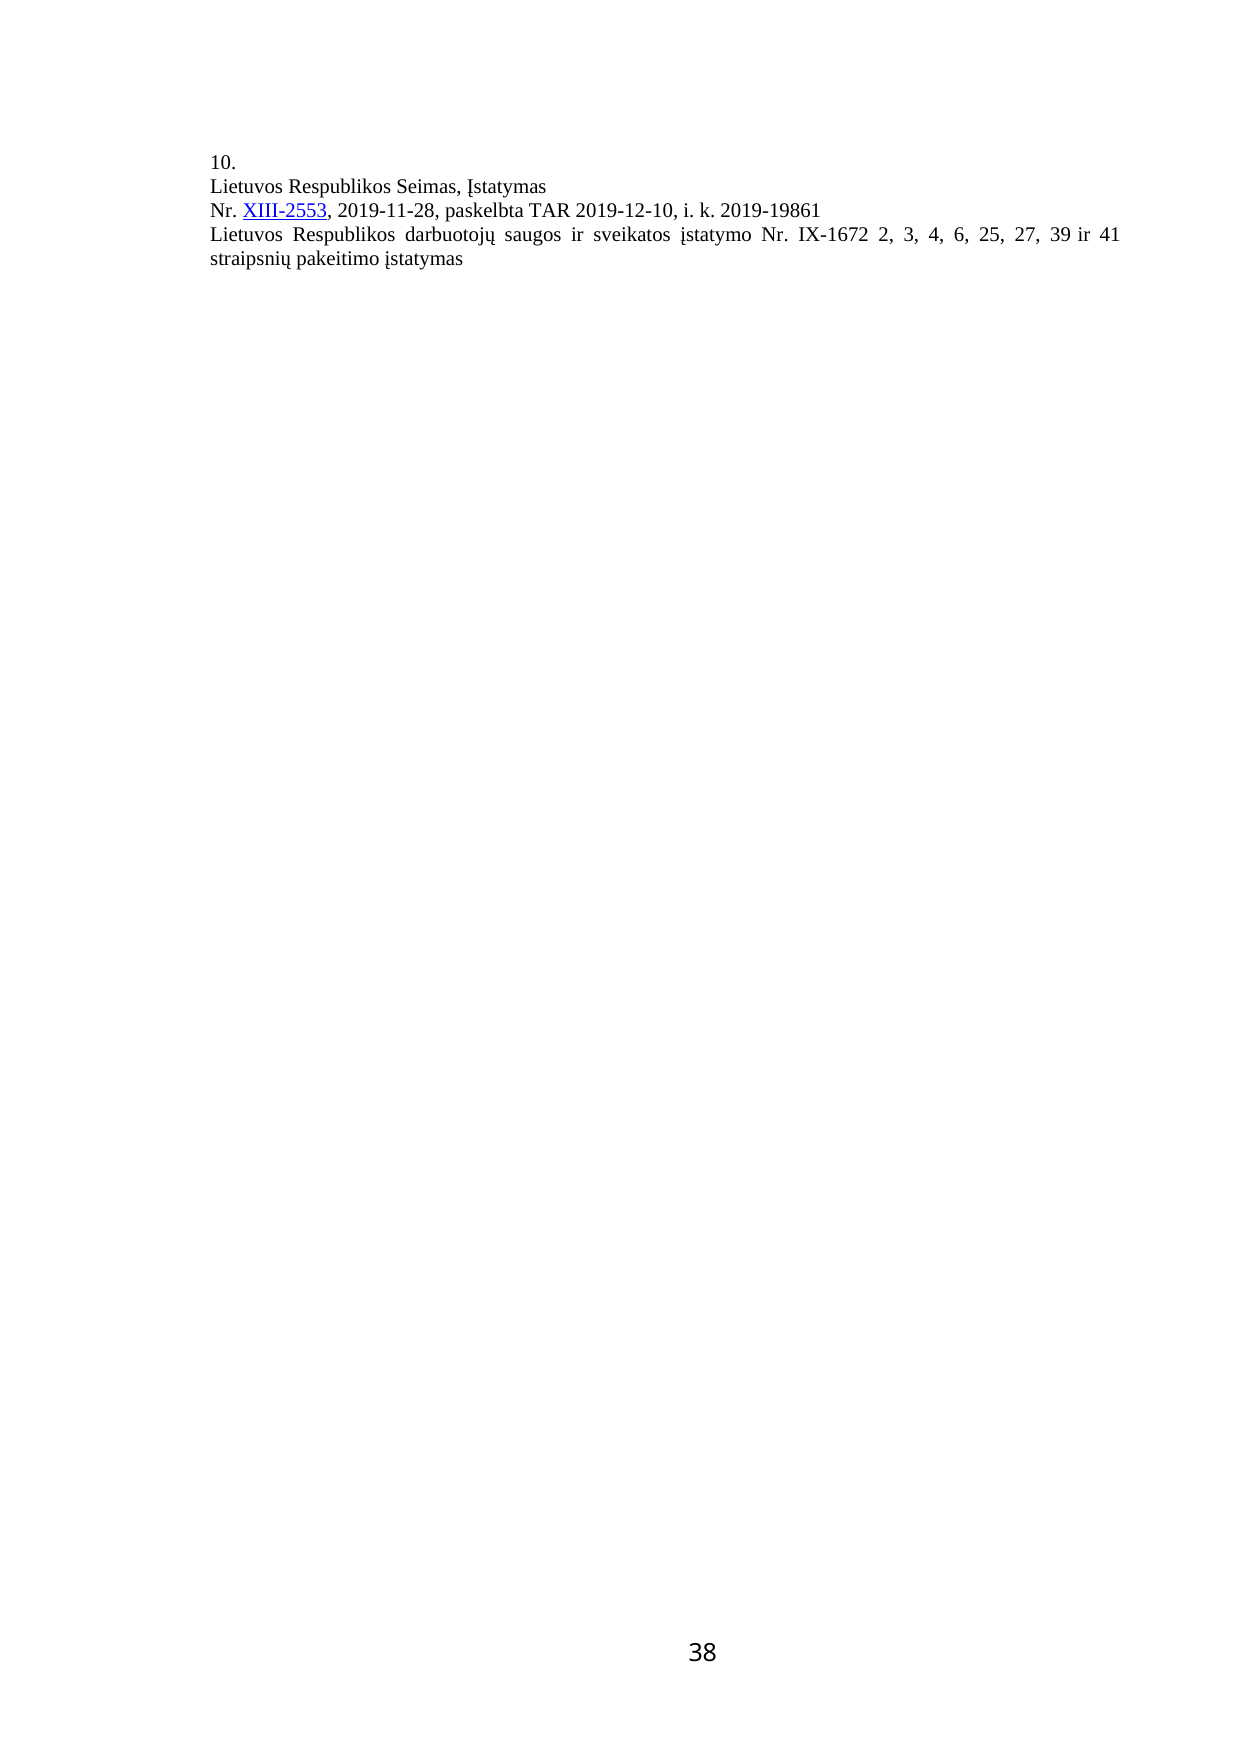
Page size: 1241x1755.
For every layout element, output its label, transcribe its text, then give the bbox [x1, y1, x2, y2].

text 10. [210, 150, 1120, 174]
text Nr. XIII-2553, 2019-11-28, paskelbta TAR 2019-12-10, i. k. 2019-19861 [210, 198, 1120, 222]
text Lietuvos Respublikos Seimas, Įstatymas [210, 174, 1120, 198]
text Lietuvos Respublikos darbuotojų saugos ir sveikatos įstatymo Nr. IX-1672 2, 3, 4, 6, 25, 27, 39 ir 41 straipsnių pakeitimo įstatymas [210, 222, 1120, 270]
